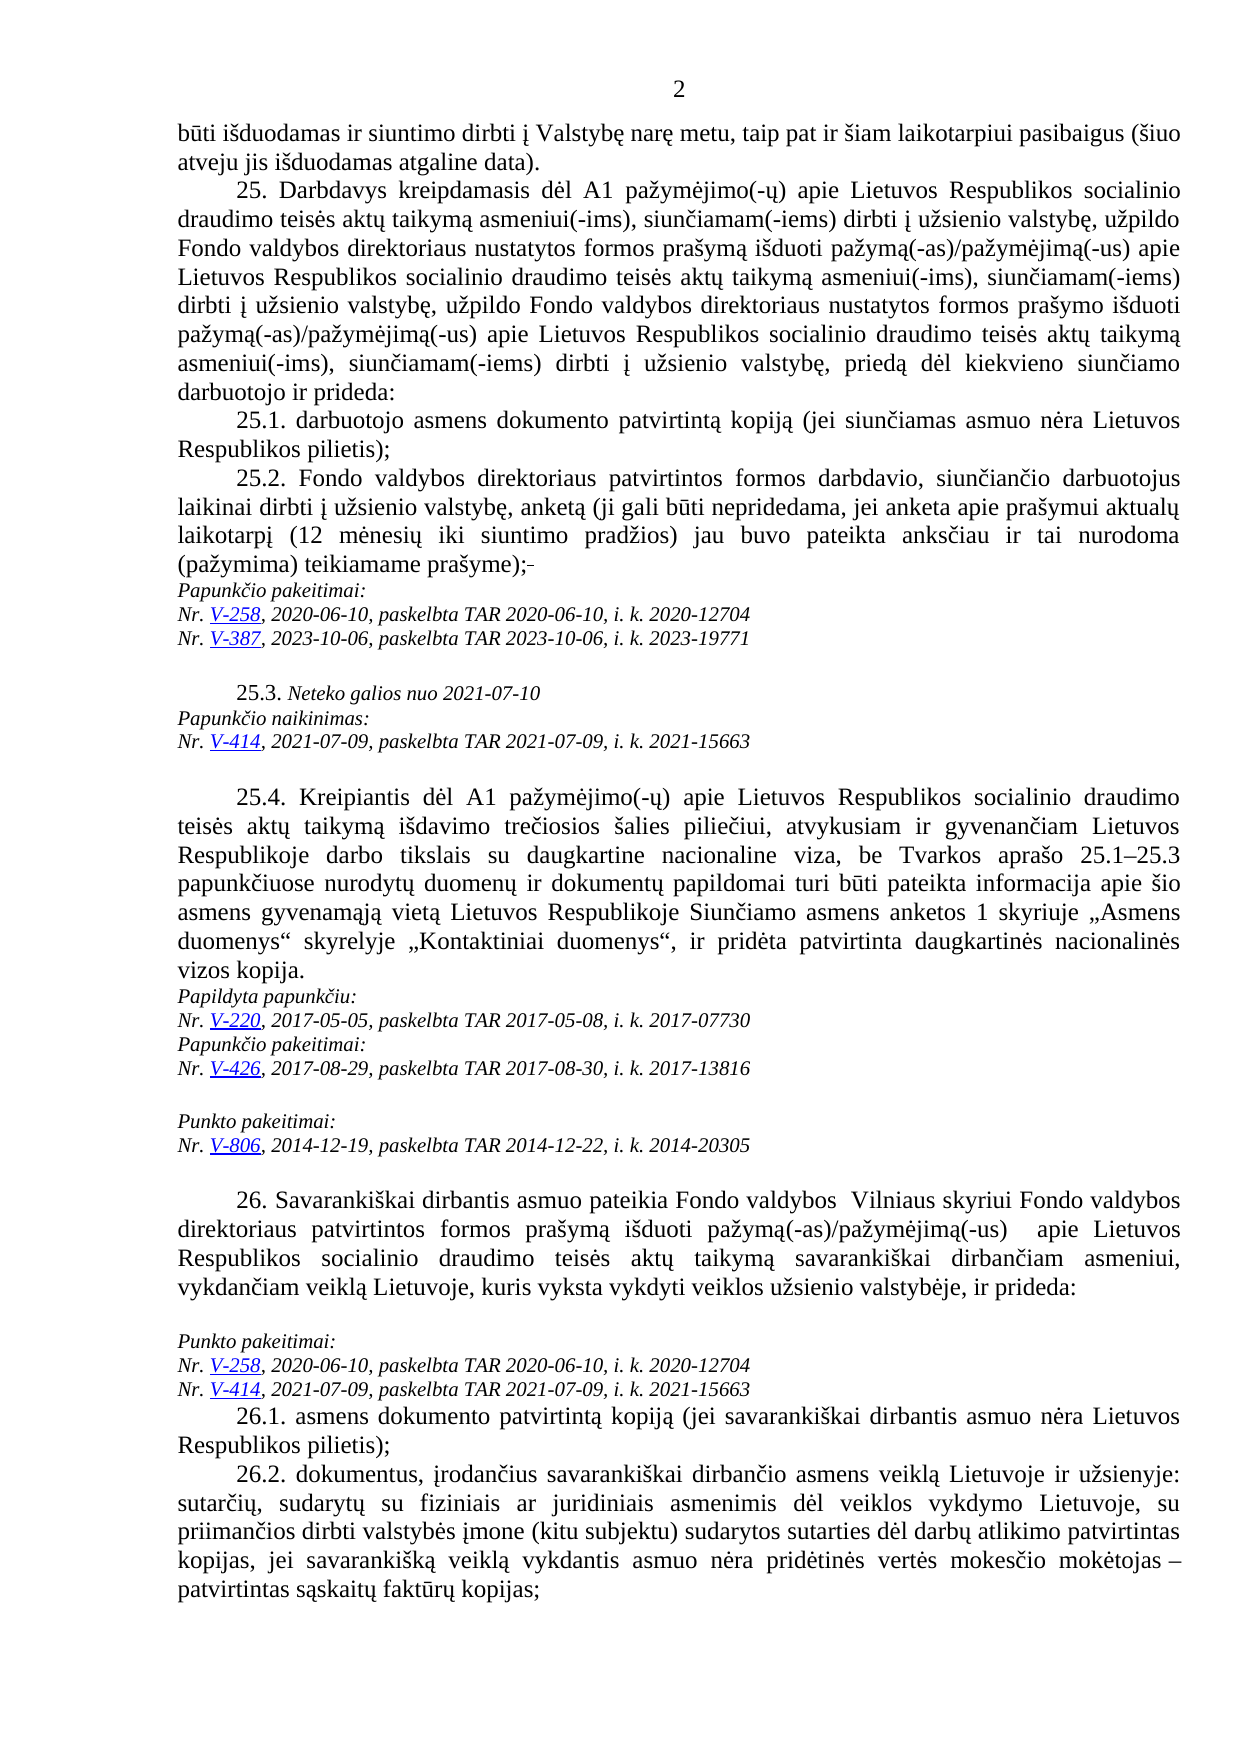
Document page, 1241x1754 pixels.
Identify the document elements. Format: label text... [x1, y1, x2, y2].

text Nr. V-806, 2014-12-19, paskelbta TAR 2014-12-22, i. k. 2014-20305 [177, 1133, 1181, 1157]
text Nr. V-387, 2023-10-06, paskelbta TAR 2023-10-06, i. k. 2023-19771 [177, 626, 1181, 650]
text 25.2. Fondo valdybos direktoriaus patvirtintos formos darbdavio, siunčiančio darbuotojus laikinai dirbti į užsienio valstybę, anketą (ji gali būti nepridedama, jei anketa apie prašymui aktualų laikotarpį (12 mėnesių iki siuntimo pradžios) jau buvo pateikta anksčiau ir tai nurodoma (pažymima) teikiamame prašyme); [177, 463, 1181, 578]
text Nr. V-414, 2021-07-09, paskelbta TAR 2021-07-09, i. k. 2021-15663 [177, 729, 1181, 753]
text Papunkčio naikinimas: [177, 705, 1181, 729]
text 26.2. dokumentus, įrodančius savarankiškai dirbančio asmens veiklą Lietuvoje ir užsienyje: sutarčių, sudarytų su fiziniais ar juridiniais asmenimis dėl veiklos vykdymo Lietuvoje, su priimančios dirbti valstybės įmone (kitu subjektu) sudarytos sutarties dėl darbų atlikimo patvirtintas kopijas, jei savarankišką veiklą vykdantis asmuo nėra pridėtinės vertės mokesčio mokėtojas – patvirtintas sąskaitų faktūrų kopijas; [177, 1459, 1181, 1603]
text Papunkčio pakeitimai: [177, 578, 1181, 602]
text 25.4. Kreipiantis dėl A1 pažymėjimo(-ų) apie Lietuvos Respublikos socialinio draudimo teisės aktų taikymą išdavimo trečiosios šalies piliečiui, atvykusiam ir gyvenančiam Lietuvos Respublikoje darbo tikslais su daugkartine nacionaline viza, be Tvarkos aprašo 25.1–25.3 papunkčiuose nurodytų duomenų ir dokumentų papildomai turi būti pateikta informacija apie šio asmens gyvenamąją vietą Lietuvos Respublikoje Siunčiamo asmens anketos 1 skyriuje „Asmens duomenys“ skyrelyje „Kontaktiniai duomenys“, ir pridėta patvirtinta daugkartinės nacionalinės vizos kopija. [177, 782, 1181, 983]
text Papunkčio pakeitimai: [177, 1032, 1181, 1056]
text 25.3. Neteko galios nuo 2021-07-10 [177, 679, 1181, 705]
text 25.1. darbuotojo asmens dokumento patvirtintą kopiją (jei siunčiamas asmuo nėra Lietuvos Respublikos pilietis); [177, 406, 1181, 463]
text Nr. V-258, 2020-06-10, paskelbta TAR 2020-06-10, i. k. 2020-12704 [177, 1353, 1181, 1377]
text Nr. V-220, 2017-05-05, paskelbta TAR 2017-05-08, i. k. 2017-07730 [177, 1008, 1181, 1032]
text 26.1. asmens dokumento patvirtintą kopiją (jei savarankiškai dirbantis asmuo nėra Lietuvos Respublikos pilietis); [177, 1401, 1181, 1459]
text 26. Savarankiškai dirbantis asmuo pateikia Fondo valdybos Vilniaus skyriui Fondo valdybos direktoriaus patvirtintos formos prašymą išduoti pažymą(-as)/pažymėjimą(-us) apie Lietuvos Respublikos socialinio draudimo teisės aktų taikymą savarankiškai dirbančiam asmeniui, vykdančiam veiklą Lietuvoje, kuris vyksta vykdyti veiklos užsienio valstybėje, ir prideda: [177, 1185, 1181, 1300]
text Papildyta papunkčiu: [177, 983, 1181, 1008]
text 25. Darbdavys kreipdamasis dėl A1 pažymėjimo(-ų) apie Lietuvos Respublikos socialinio draudimo teisės aktų taikymą asmeniui(-ims), siunčiamam(-iems) dirbti į užsienio valstybę, užpildo Fondo valdybos direktoriaus nustatytos formos prašymą išduoti pažymą(-as)/pažymėjimą(-us) apie Lietuvos Respublikos socialinio draudimo teisės aktų taikymą asmeniui(-ims), siunčiamam(-iems) dirbti į užsienio valstybę, užpildo Fondo valdybos direktoriaus nustatytos formos prašymo išduoti pažymą(-as)/pažymėjimą(-us) apie Lietuvos Respublikos socialinio draudimo teisės aktų taikymą asmeniui(-ims), siunčiamam(-iems) dirbti į užsienio valstybę, priedą dėl kiekvieno siunčiamo darbuotojo ir prideda: [177, 176, 1181, 406]
text Punkto pakeitimai: [177, 1108, 1181, 1133]
text Nr. V-414, 2021-07-09, paskelbta TAR 2021-07-09, i. k. 2021-15663 [177, 1377, 1181, 1401]
text būti išduodamas ir siuntimo dirbti į Valstybę narę metu, taip pat ir šiam laikotarpiui pasibaigus (šiuo atveju jis išduodamas atgaline data). [177, 118, 1181, 176]
text Punkto pakeitimai: [177, 1329, 1181, 1353]
text Nr. V-426, 2017-08-29, paskelbta TAR 2017-08-30, i. k. 2017-13816 [177, 1056, 1181, 1080]
text Nr. V-258, 2020-06-10, paskelbta TAR 2020-06-10, i. k. 2020-12704 [177, 602, 1181, 626]
